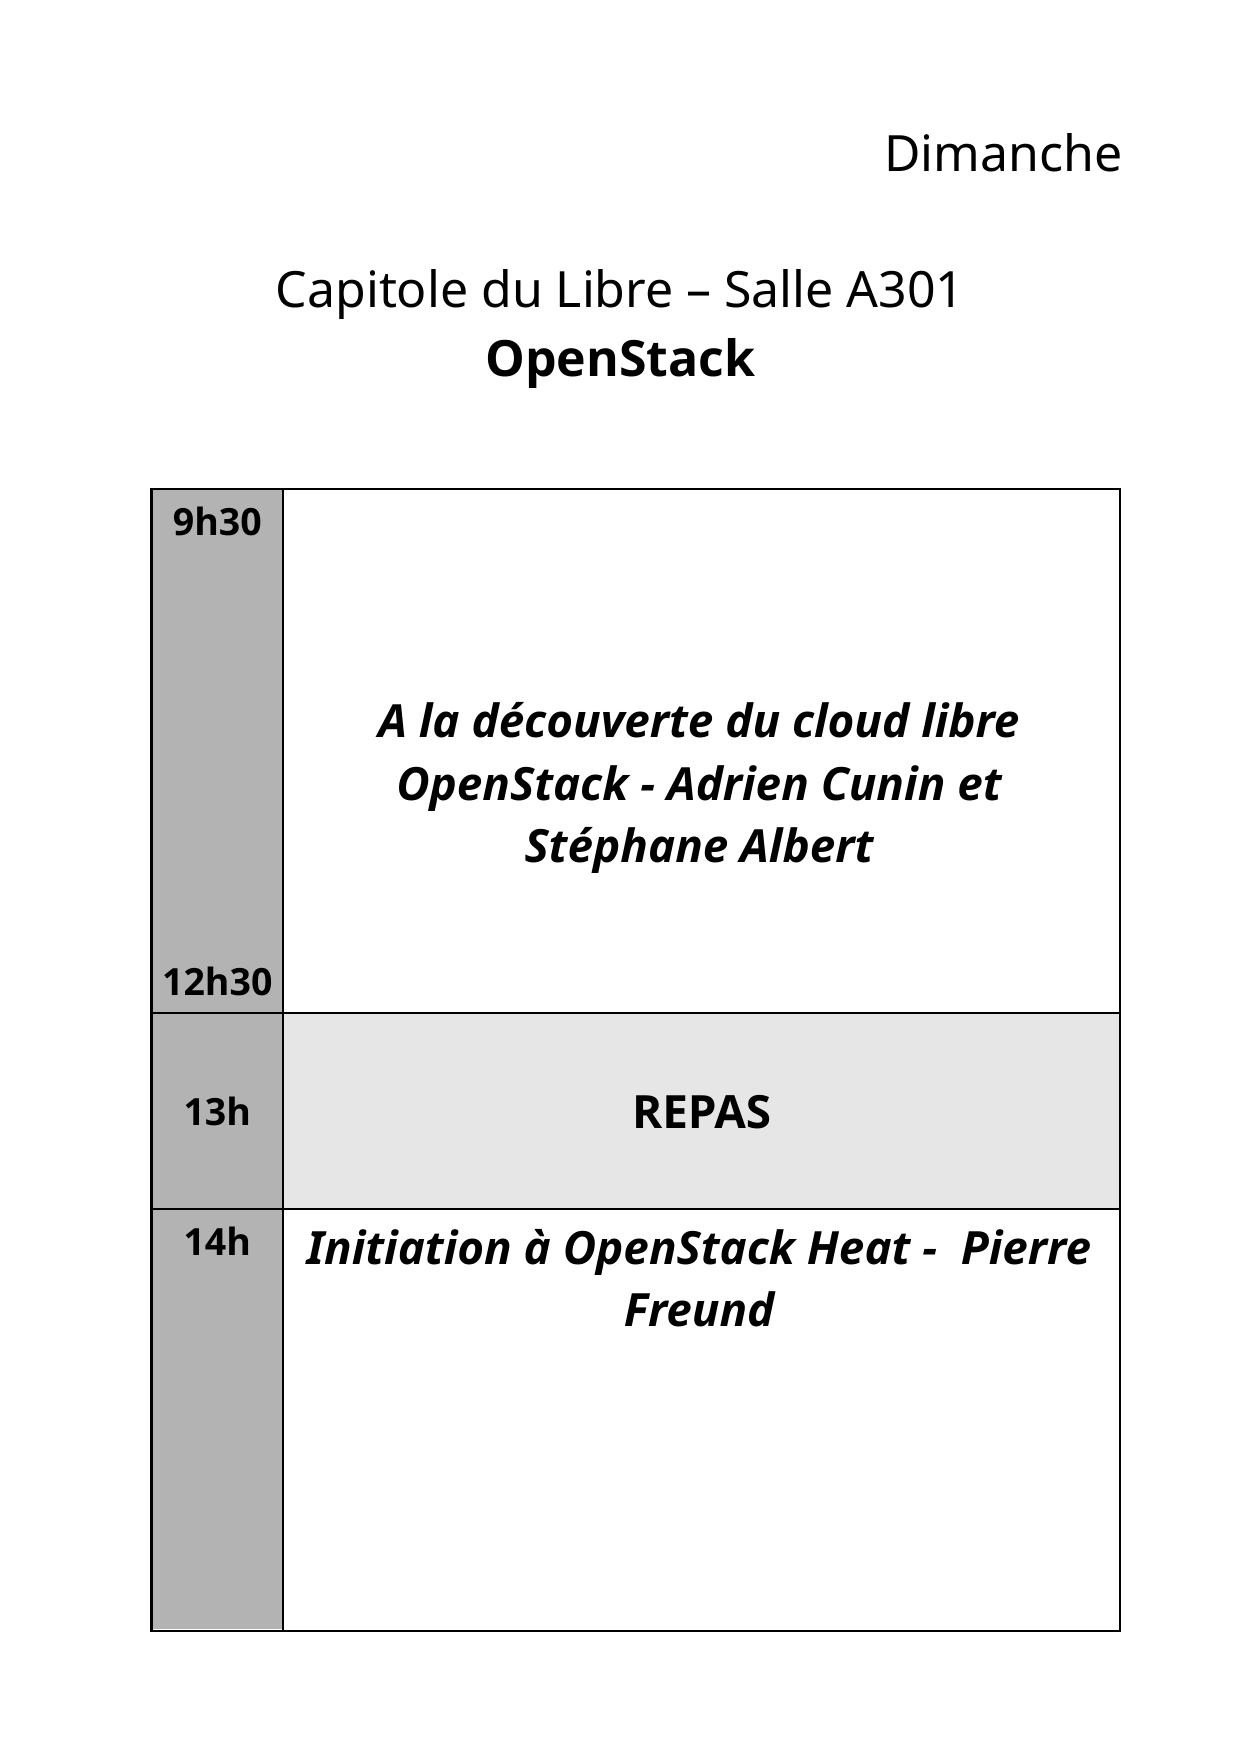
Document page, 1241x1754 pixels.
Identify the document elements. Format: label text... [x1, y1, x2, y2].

table_cell 13h [153, 1014, 282, 1208]
table_cell REPAS [284, 1014, 1119, 1208]
text Capitole du Libre – Salle A301 [118, 254, 1122, 322]
table_header A la découverte du cloud libre OpenStack - Adrien Cunin et Stéphane Albert [284, 490, 1119, 1012]
table_cell 14h [153, 1210, 282, 1629]
text Dimanche [118, 118, 1122, 186]
table_header 9h30 12h30 [153, 490, 282, 1012]
table_cell Initiation à OpenStack Heat - Pierre Freund [284, 1210, 1119, 1629]
text OpenStack [118, 322, 1122, 391]
